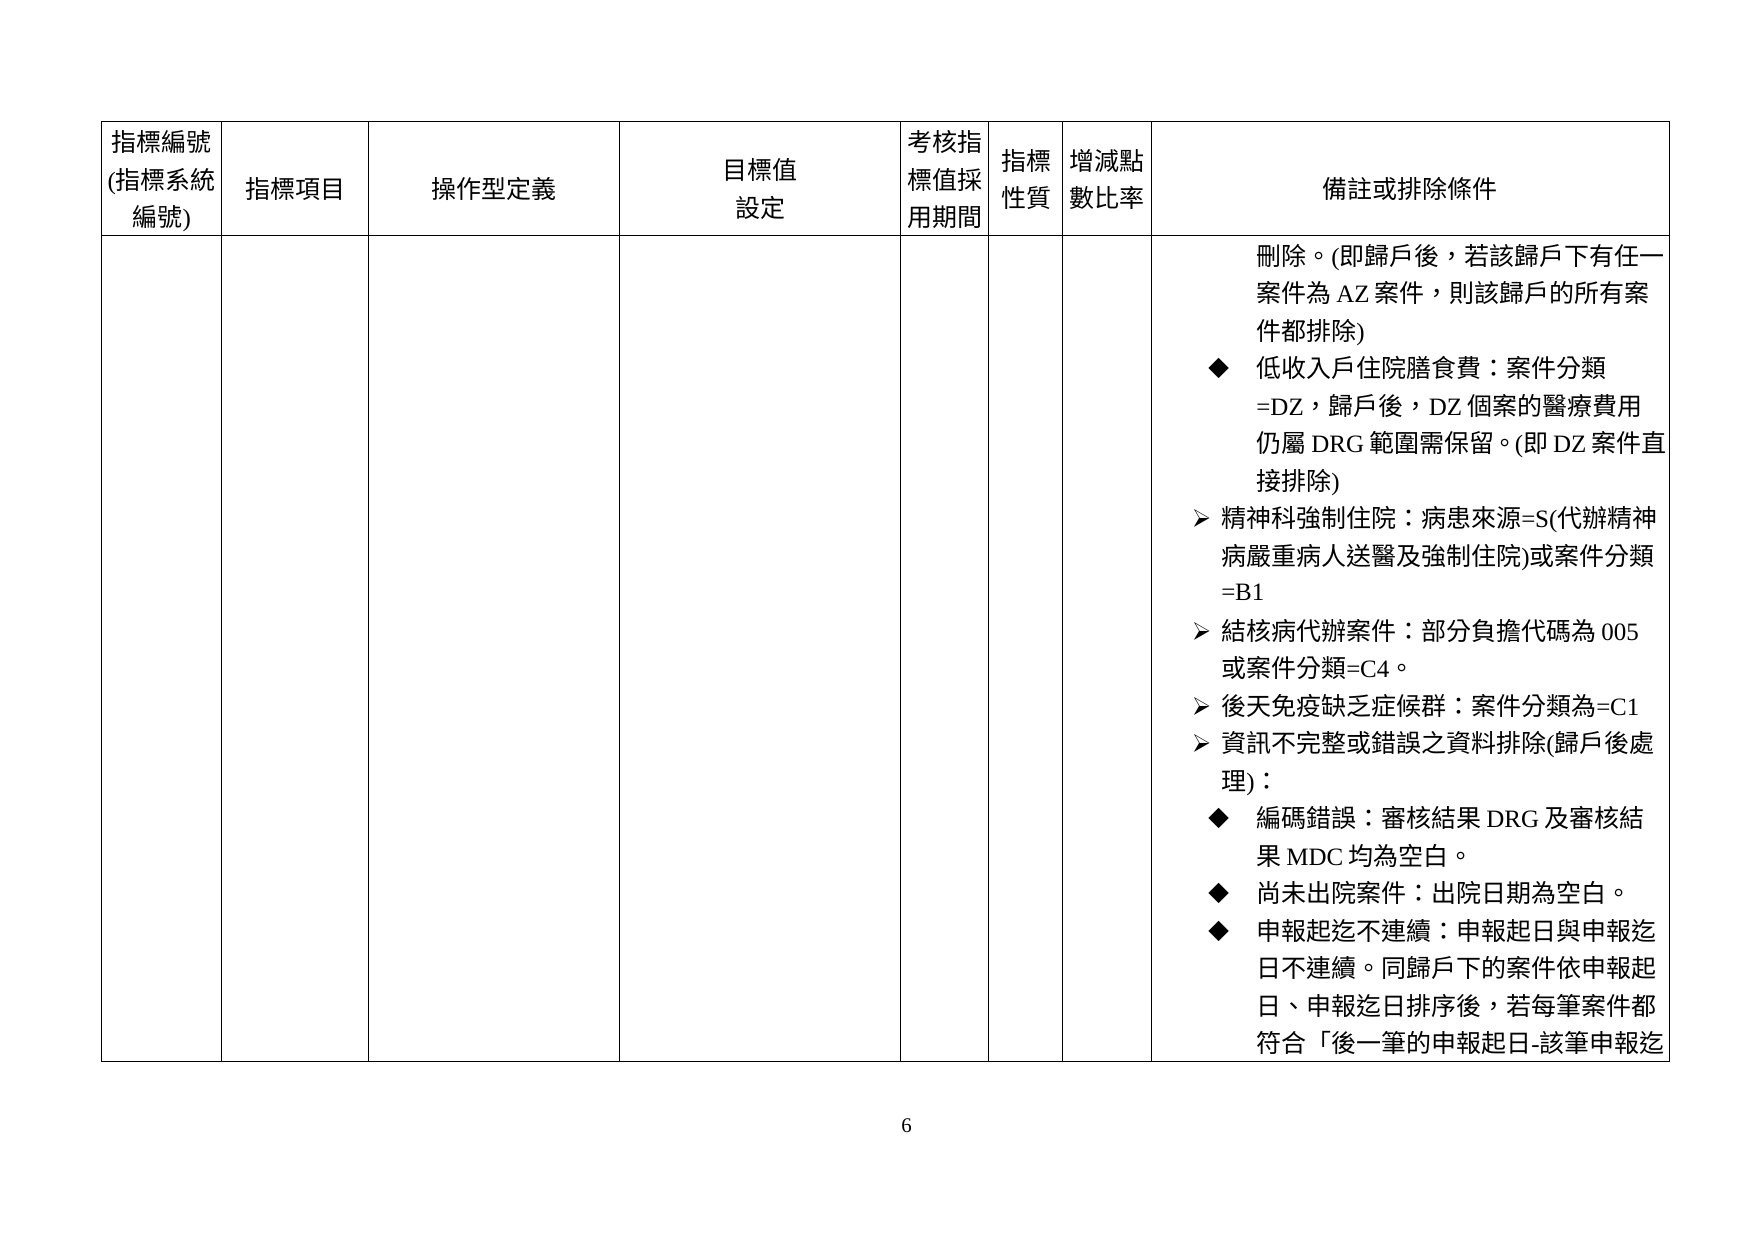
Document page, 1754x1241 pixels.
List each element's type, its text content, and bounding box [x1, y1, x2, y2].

table_cell [369, 236, 619, 1061]
table_header 備註或排除條件 [1152, 122, 1669, 234]
table_cell [102, 236, 221, 1061]
table_header 考核指標值採用期間 [901, 122, 988, 234]
table_header 目標值 設定 [620, 122, 900, 234]
table_cell [989, 236, 1062, 1061]
table_header 操作型定義 [369, 122, 619, 234]
table_cell [222, 236, 368, 1061]
table_header 指標 性質 [989, 122, 1062, 234]
table_cell 分子分母之母體資料範圍皆需限定為DRGs案件。 分母定義：CMI_3日內跨院急診率= Σ (各DRG案件數＊各DRG相對權重_3日內跨院急診率) /DRGs總案件數 分子定義： 住院DRGs案件之出院後3日內跨院急診率= 住院DRGs案件出院後3日內跨院急診案件數/ DRGs出院案件數 DRGs案件：需為本署醫管組公告的DRG碼範圍內，相對權重>0的DRG碼，且排除下列住院案件：(說明：在排除下列住院案件時，除DZ案件直接排除該筆清單外，該住院歸戶案件下任一筆清單符合排除條件時，則該住院歸戶案件排除) 主診斷為癌症（前3碼為C00-C96、全碼為Z510、Z511、Z5111、Z5112、Z08）、主診斷為性態未明腫瘤(前3碼為D37-D48、全碼為J8481、C944、C946)案件 主或次診斷為臟器移植併發症及後續住院(前4碼為Z940-Z944、前5碼為T8600-T8649、T8690-T8699、Z9481-Z9484、前6碼為D89810-D89813、T86810-T86819、T86850-T86859、全碼為T865、Z946、Z9489、Z949)案件 MDC19、MDC20之精神科案件。 主或次診斷為愛滋病(B20)、先天性凝血因子異常(D66、D67、D681、D682、D684)及衛生福利部公告之罕見疾病案件。 判斷罕見疾病案件的方式：住院清單檔中，案件分類非5且符合下列任一條件者即為衛生褔利部公告之罕見疾病案件 不適Tw-DRGs案件特殊註記為5。 ICD錯誤碼欄位第1碼到第 20碼(費用年月「201001~201206」是抓第1碼到第5碼)中有出現5且TW-DRGS碼為空白。 試辦計畫案件。 乳癌醫療給付改善方案試辦計畫：病患來源代碼=N、C、R 慢性肝炎醫療給付改善方案試辦計畫：給付類別=M 安寧試辦計畫：(案件分類=4且給付類別=A)或醫令代碼前三碼為P44 呼吸器試辦計畫：案件分類=4且給付類別=9 週產期試辦計畫：給付類別=D 急性後期照護試辦計畫（PAC）的上游醫院：申報任一醫令代碼為P5113B（下轉評估費）、P5118B(不同團隊下轉醫院評估費)、P5123B(急性醫療醫院轉銜作業獎勵費)； 承作醫院：案件分類為4且試辦計畫為1，依歸戶排除。 住院日超過30日之個案。 急性病床天數+慢性病床天數>30天 (歸戶後，若該歸戶未申報醫令類別Z，則以累積切帳的【急床+慢床】加總為住院天數；若有申報醫令類別Z，則以切帳最後一筆(即代表案件)的【急床+慢床】為住院天數，住院天數>30天則該歸戶下所有案件皆排除) 使用Extracorporeal Membrane Oxygenation(ECMO)(任一主次處置碼5A15223)之案件。 住院安寧照護案件(案件分類=6)。 其他非屬「醫院醫療給付費用總額」範圍之案件。 醫事機構代碼前二碼為21-27及31-35者。 特約類別非1-4者。 職業傷病案件：部分負擔代碼為006或案件分類=A1、A2、A3、A4 代辦膳食費： 職業傷病住院膳食費：案件分類=AZ，歸戶後，AZ個案的醫療費用應為職業傷病案件，多筆住院案件均刪除。(即歸戶後，若該歸戶下有任一案件為AZ案件，則該歸戶的所有案件都排除) 低收入戶住院膳食費：案件分類=DZ，歸戶後，DZ個案的醫療費用仍屬DRG範圍需保留。(即DZ案件直接排除) 精神科強制住院：病患來源=S(代辦精神病嚴重病人送醫及強制住院)或案件分類=B1 結核病代辦案件：部分負擔代碼為005或案件分類=C4。 後天免疫缺乏症候群：案件分類為=C1 資訊不完整或錯誤之資料排除(歸戶後處理)： 編碼錯誤：審核結果DRG及審核結果MDC均為空白。 尚未出院案件：出院日期為空白。 申報起迄不連續：申報起日與申報迄日不連續。同歸戶下的案件依申報起日、申報迄日排序後，若每筆案件都符合「後一筆的申報起日-該筆申報迄日<=1」，就算有連續。 第一筆資料申報起日與入院日期不相等。 費用為0：申請費用點數+部分負擔金額=0。 住院日數為0：急性病床天數+慢性病床天數=0 健康新生兒被視為病童：部分負擔代碼為903且僅申報57114C、57115C、57116C等3項醫令代碼之案件。 暫以論量計酬申報之案件：不適Tw-DRGs案件特殊註記為G。 急慢性病床天數不符： 出院日期=入院日期，且出院日期- 入院日期+1≠急性病床天數+慢性病床天數。 出院日期-入院日期>急性病床天數+慢性病床天數且無任何一筆病患來源為4者。 出院日期-入院日期<急性病床天數+慢性病床天數 使用主動脈內氣球幫浦(IABP)個案：任一處置碼為5A02110、5A02210且特材醫令前五碼為CBA01。 任一診斷為生產有合併植入性胎盤(前4碼為O720-O723、O730-O731、前5碼為O4381-O4393、前6碼為O43011-O43199、O43211-O43239)、產後大出血(O721)或產後血液凝固缺損(O723)之案件。 複雜性多重骨盆腔器官脫垂，須同時施行骨盆腔多器官重建手術之個案。 【不適用Tw-DRGs案件特殊註記】為D的案件(依清單排除)。 案件數：相同【院所、住院日、ID、生日】下，取出院日最晚的那一筆為代表歸戶，若相同【院所、住院日、ID、生日、出院日】仍有多筆, 則取申報期間(起)最晚那一筆為代表作為一個案件，並以該代表案件之DRG為該歸戶之代表DRG。 3日內跨院急診案件數：以出院案件為母體，部分負擔非903之案件，按【ID、生日】跨院勾稽距離出院日0至3日內的部分負擔非903急診案件；部分負擔903之案件，按【ID、生日、科別】跨院勾稽距離出院日0至3日內的部分負擔903急診案件。 急診案件：案件分類02且部分負擔第2碼為0。 生日：因急診沒有CHILD_BIRTHDAY，改以BIRTHDAY勾稽。 科別：若同歸戶同DRG申報多筆科別，取清單編號最大的科別為代表。 各DRG相對權重_3日內跨院急診率：全國各DRG 之3日內跨院急診率/全國所有DRGs案件之3日內跨院急診率。 說明：此權重由本系統運算，104年起的權重以102年為基期計算。 105年起的權重以103年為基期計算。 [1152, 236, 1669, 1061]
table_header 指標編號 (指標系統編號) [102, 122, 221, 234]
table_cell [1063, 236, 1151, 1061]
table_header 指標項目 [222, 122, 368, 234]
table_header 增減點數比率 [1063, 122, 1151, 234]
table_cell [901, 236, 988, 1061]
table_cell [620, 236, 900, 1061]
